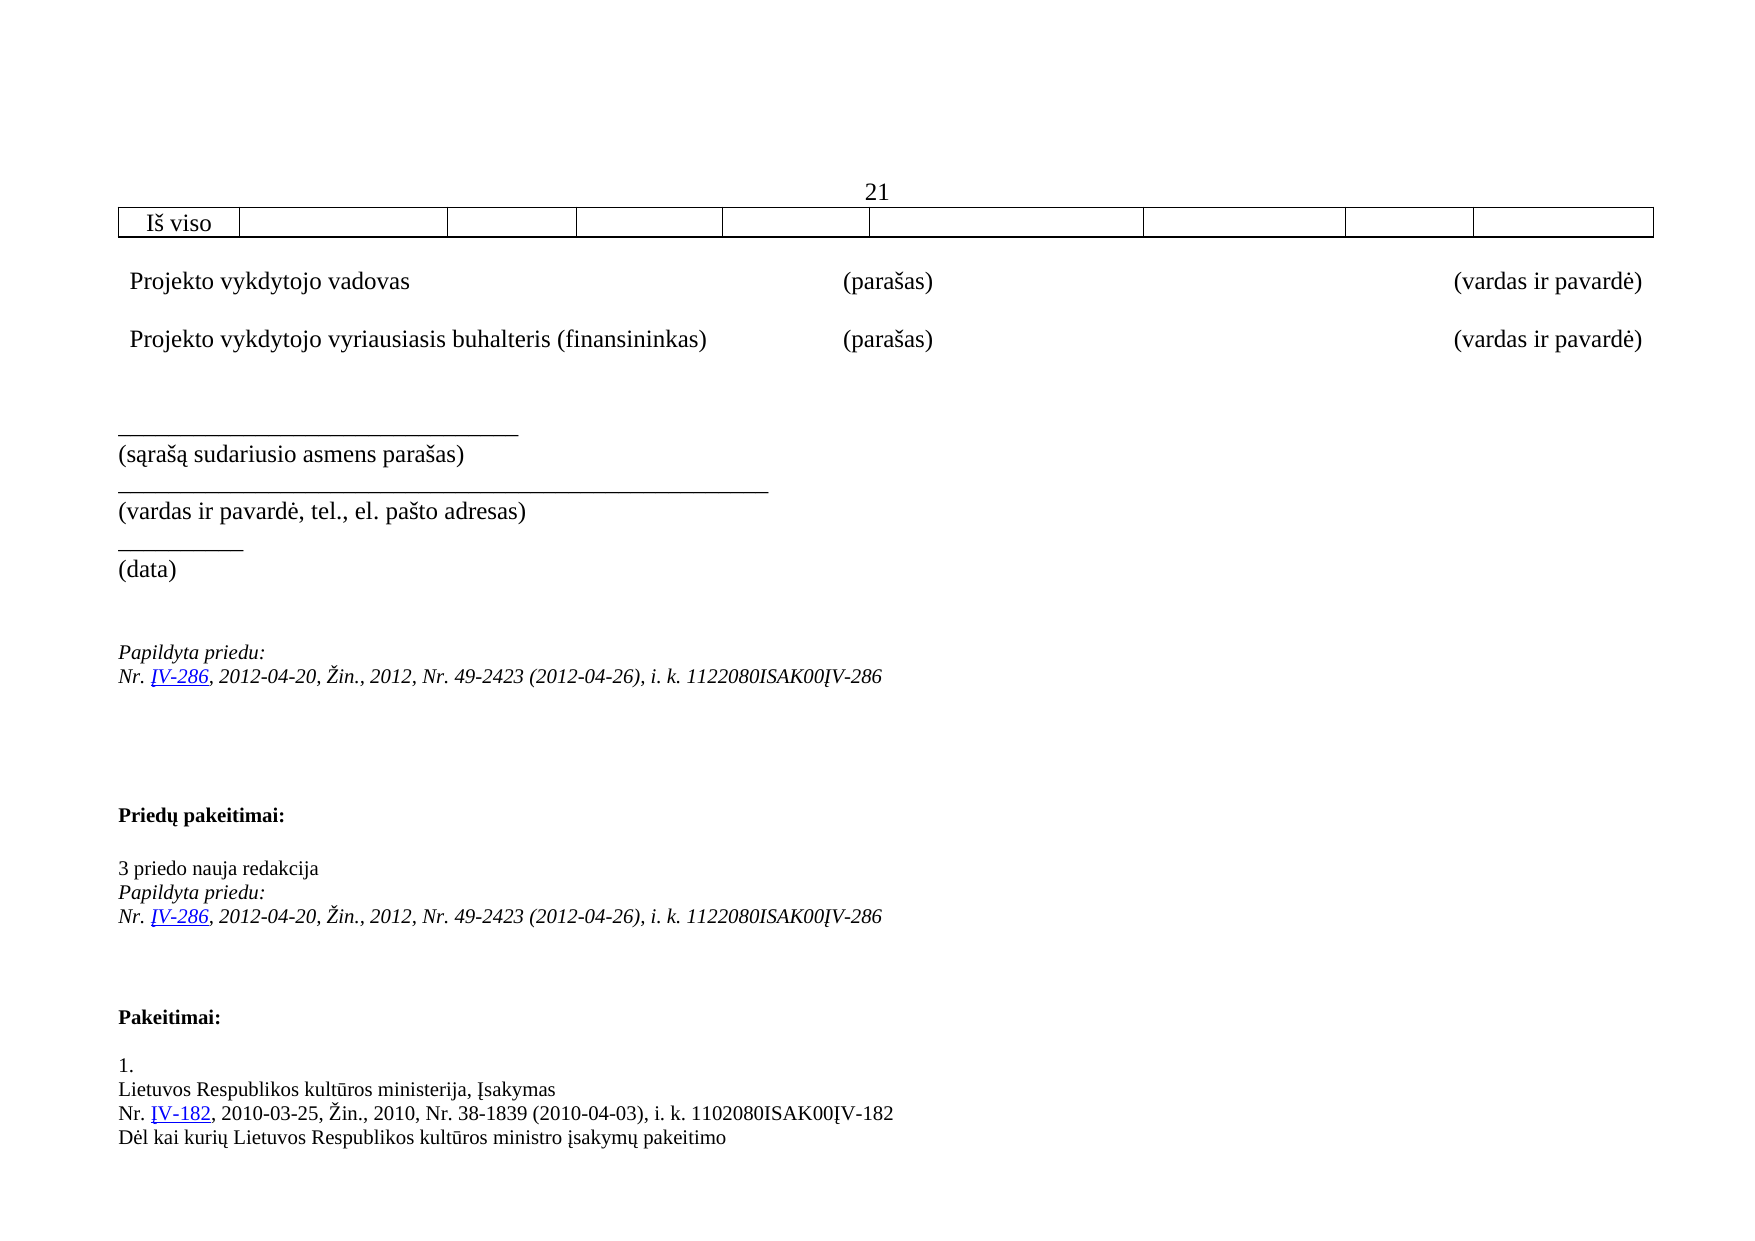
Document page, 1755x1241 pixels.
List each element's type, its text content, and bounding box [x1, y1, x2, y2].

text (sąrašą sudariusio asmens parašas) [118, 439, 1636, 467]
table_cell [240, 208, 447, 236]
table_header (parašas) [746, 266, 1030, 295]
table_cell [448, 208, 576, 236]
table_cell [1346, 208, 1473, 236]
table_header (vardas ir pavardė) [1030, 266, 1653, 295]
text ________________________________ [118, 410, 1636, 439]
text 1. [118, 1053, 1636, 1077]
table_header (vardas ir pavardė) [1030, 324, 1653, 352]
table_cell [577, 208, 722, 236]
table_cell [1474, 208, 1653, 236]
text __________ [118, 525, 1636, 554]
table_header Projekto vykdytojo vyriausiasis buhalteris (finansininkas) [118, 324, 746, 352]
table_header Projekto vykdytojo vadovas [118, 266, 746, 295]
text Pakeitimai: [118, 1005, 1636, 1029]
text Papildyta priedu: [118, 640, 1636, 664]
table_cell [723, 208, 869, 236]
table_cell Iš viso [119, 208, 239, 236]
text Papildyta priedu: [118, 880, 1636, 904]
text Nr. ĮV-182, 2010-03-25, Žin., 2010, Nr. 38-1839 (2010-04-03), i. k. 1102080ISAK00ĮV-182 [118, 1101, 1636, 1125]
text ____________________________________________________ [118, 467, 1636, 496]
text Dėl kai kurių Lietuvos Respublikos kultūros ministro įsakymų pakeitimo [118, 1125, 1636, 1149]
text (vardas ir pavardė, tel., el. pašto adresas) [118, 496, 1636, 525]
text Nr. ĮV-286, 2012-04-20, Žin., 2012, Nr. 49-2423 (2012-04-26), i. k. 1122080ISAK00ĮV-286 [118, 664, 1636, 688]
text (data) [118, 554, 1636, 582]
table_cell [1144, 208, 1345, 236]
text 3 priedo nauja redakcija [118, 856, 1636, 880]
table_cell [870, 208, 1143, 236]
text Lietuvos Respublikos kultūros ministerija, Įsakymas [118, 1077, 1636, 1101]
text Nr. ĮV-286, 2012-04-20, Žin., 2012, Nr. 49-2423 (2012-04-26), i. k. 1122080ISAK00ĮV-286 [118, 904, 1636, 928]
table_header (parašas) [746, 324, 1030, 352]
text Priedų pakeitimai: [118, 803, 1636, 827]
